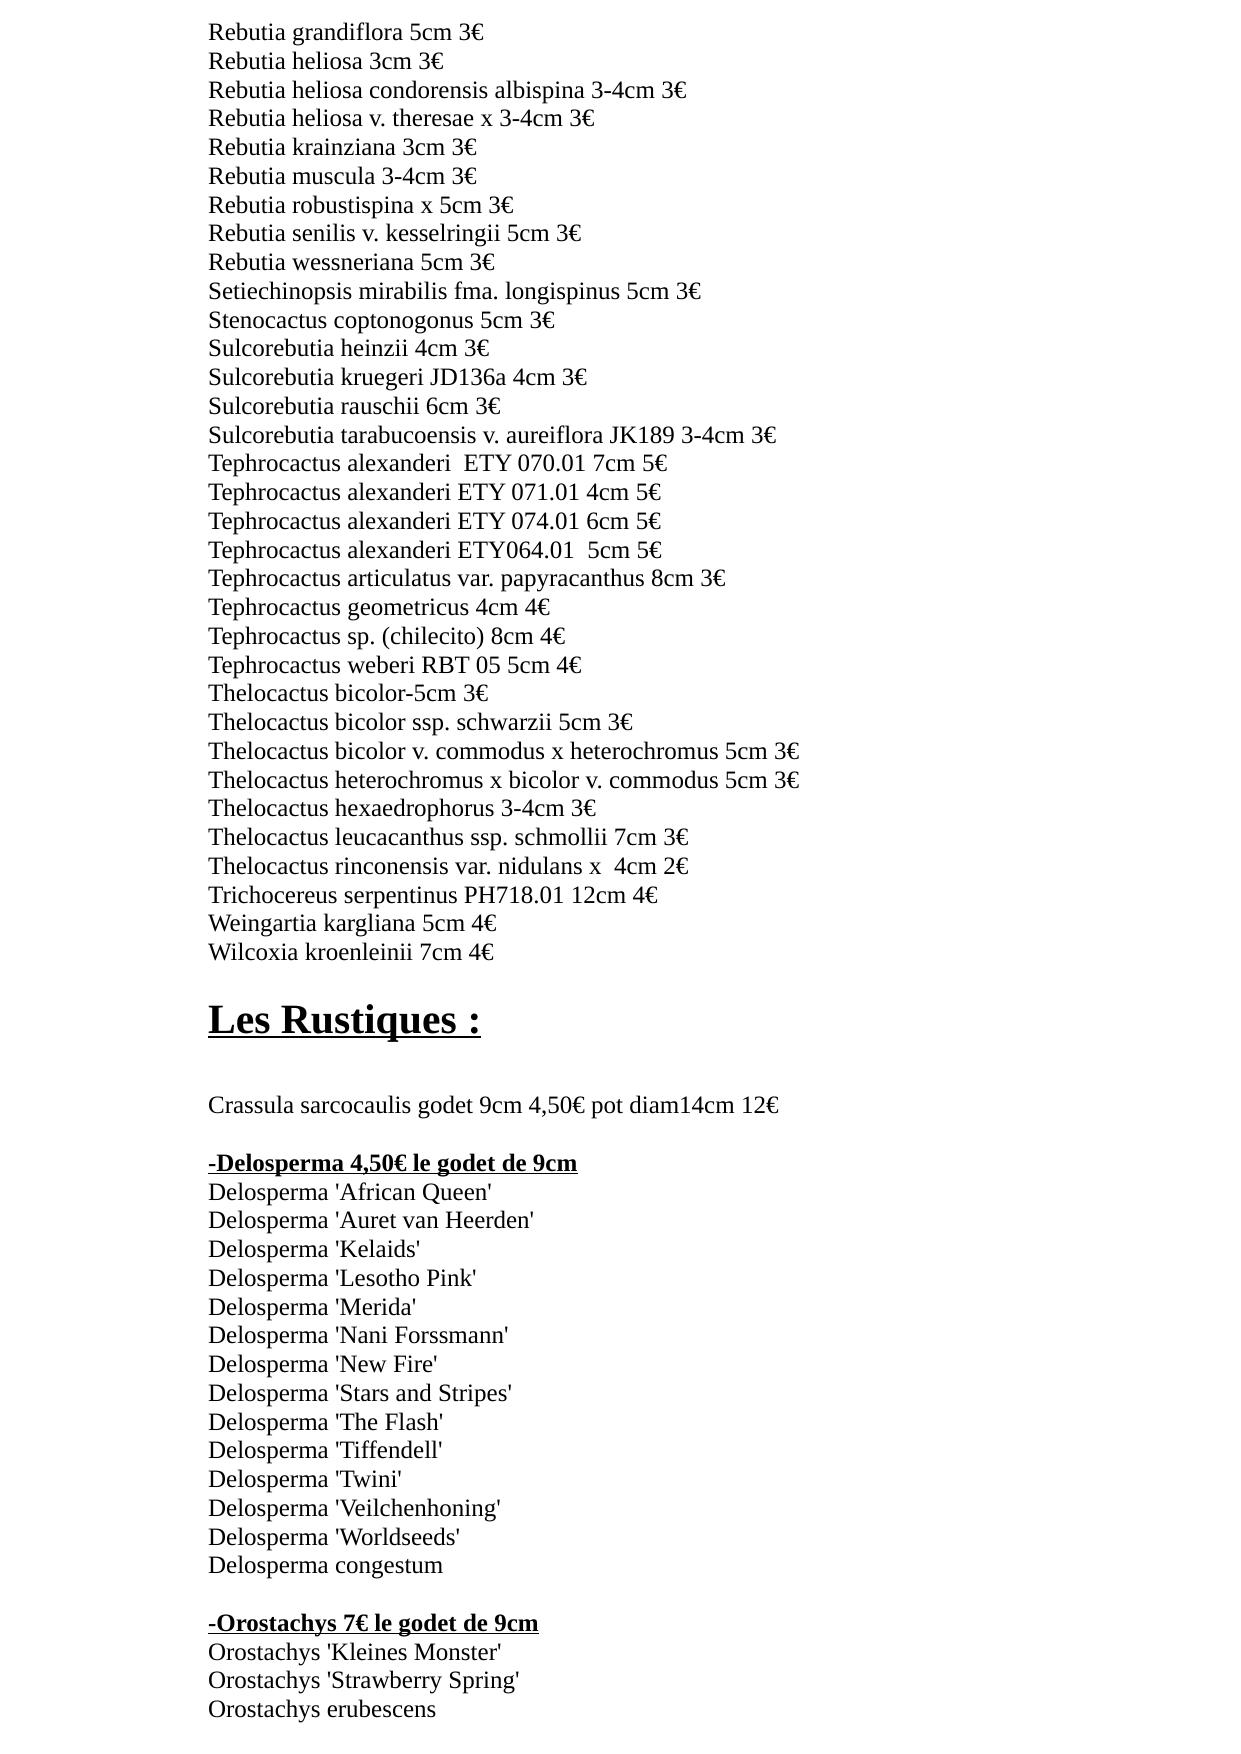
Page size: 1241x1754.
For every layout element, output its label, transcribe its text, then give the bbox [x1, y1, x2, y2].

text Trichocereus serpentinus PH718.01 12cm 4€ [208, 880, 1123, 908]
text Tephrocactus articulatus var. papyracanthus 8cm 3€ [208, 563, 1123, 592]
text Delosperma 'New Fire' [208, 1349, 1123, 1378]
text Rebutia heliosa v. theresae x 3-4cm 3€ [208, 103, 1123, 132]
text Tephrocactus weberi RBT 05 5cm 4€ [208, 650, 1123, 678]
text Rebutia grandiflora 5cm 3€ [208, 17, 1123, 46]
text Thelocactus bicolor-5cm 3€ [208, 678, 1123, 707]
text Sulcorebutia tarabucoensis v. aureiflora JK189 3-4cm 3€ [208, 420, 1123, 448]
text Delosperma congestum [208, 1551, 1123, 1579]
text Delosperma 'Veilchenhoning' [208, 1493, 1123, 1522]
text Orostachys 'Kleines Monster' [208, 1637, 1123, 1666]
text Tephrocactus geometricus 4cm 4€ [208, 592, 1123, 621]
text Stenocactus coptonogonus 5cm 3€ [208, 305, 1123, 333]
text Delosperma 'Worldseeds' [208, 1522, 1123, 1551]
text Rebutia wessneriana 5cm 3€ [208, 247, 1123, 276]
text Tephrocactus alexanderi ETY 071.01 4cm 5€ [208, 477, 1123, 506]
text Rebutia krainziana 3cm 3€ [208, 132, 1123, 161]
text Delosperma 'Merida' [208, 1292, 1123, 1321]
text Tephrocactus alexanderi ETY 070.01 7cm 5€ [208, 448, 1123, 477]
text Delosperma 'The Flash' [208, 1407, 1123, 1436]
text Orostachys 'Strawberry Spring' [208, 1666, 1123, 1694]
text Rebutia muscula 3-4cm 3€ [208, 161, 1123, 190]
text Delosperma 'Twini' [208, 1464, 1123, 1493]
text Delosperma 'Lesotho Pink' [208, 1263, 1123, 1292]
text Sulcorebutia kruegeri JD136a 4cm 3€ [208, 362, 1123, 391]
text Thelocactus rinconensis var. nidulans x 4cm 2€ [208, 851, 1123, 880]
text Rebutia robustispina x 5cm 3€ [208, 190, 1123, 218]
text Wilcoxia kroenleinii 7cm 4€ [208, 937, 1123, 966]
text Setiechinopsis mirabilis fma. longispinus 5cm 3€ [208, 276, 1123, 305]
text Delosperma 'Nani Forssmann' [208, 1321, 1123, 1349]
text Tephrocactus sp. (chilecito) 8cm 4€ [208, 621, 1123, 650]
text Sulcorebutia rauschii 6cm 3€ [208, 391, 1123, 420]
text Crassula sarcocaulis godet 9cm 4,50€ pot diam14cm 12€ [208, 1091, 1123, 1119]
text Tephrocactus alexanderi ETY 074.01 6cm 5€ [208, 506, 1123, 535]
text Rebutia heliosa 3cm 3€ [208, 46, 1123, 75]
text Thelocactus bicolor ssp. schwarzii 5cm 3€ [208, 707, 1123, 736]
text Les Rustiques : [208, 995, 1123, 1043]
text Orostachys erubescens [208, 1694, 1123, 1723]
text Sulcorebutia heinzii 4cm 3€ [208, 333, 1123, 362]
text Rebutia heliosa condorensis albispina 3-4cm 3€ [208, 75, 1123, 103]
text Thelocactus leucacanthus ssp. schmollii 7cm 3€ [208, 822, 1123, 851]
text Rebutia senilis v. kesselringii 5cm 3€ [208, 218, 1123, 247]
text Thelocactus hexaedrophorus 3-4cm 3€ [208, 793, 1123, 822]
text Thelocactus bicolor v. commodus x heterochromus 5cm 3€ [208, 736, 1123, 765]
text Delosperma 'Stars and Stripes' [208, 1378, 1123, 1407]
text Weingartia kargliana 5cm 4€ [208, 908, 1123, 937]
text Thelocactus heterochromus x bicolor v. commodus 5cm 3€ [208, 765, 1123, 793]
text Delosperma 'Tiffendell' [208, 1436, 1123, 1464]
text Delosperma 'Kelaids' [208, 1234, 1123, 1263]
text Delosperma 'African Queen' [208, 1177, 1123, 1206]
text -Delosperma 4,50€ le godet de 9cm [208, 1148, 1123, 1177]
text -Orostachys 7€ le godet de 9cm [208, 1608, 1123, 1637]
text Delosperma 'Auret van Heerden' [208, 1206, 1123, 1234]
text Tephrocactus alexanderi ETY064.01 5cm 5€ [208, 535, 1123, 563]
